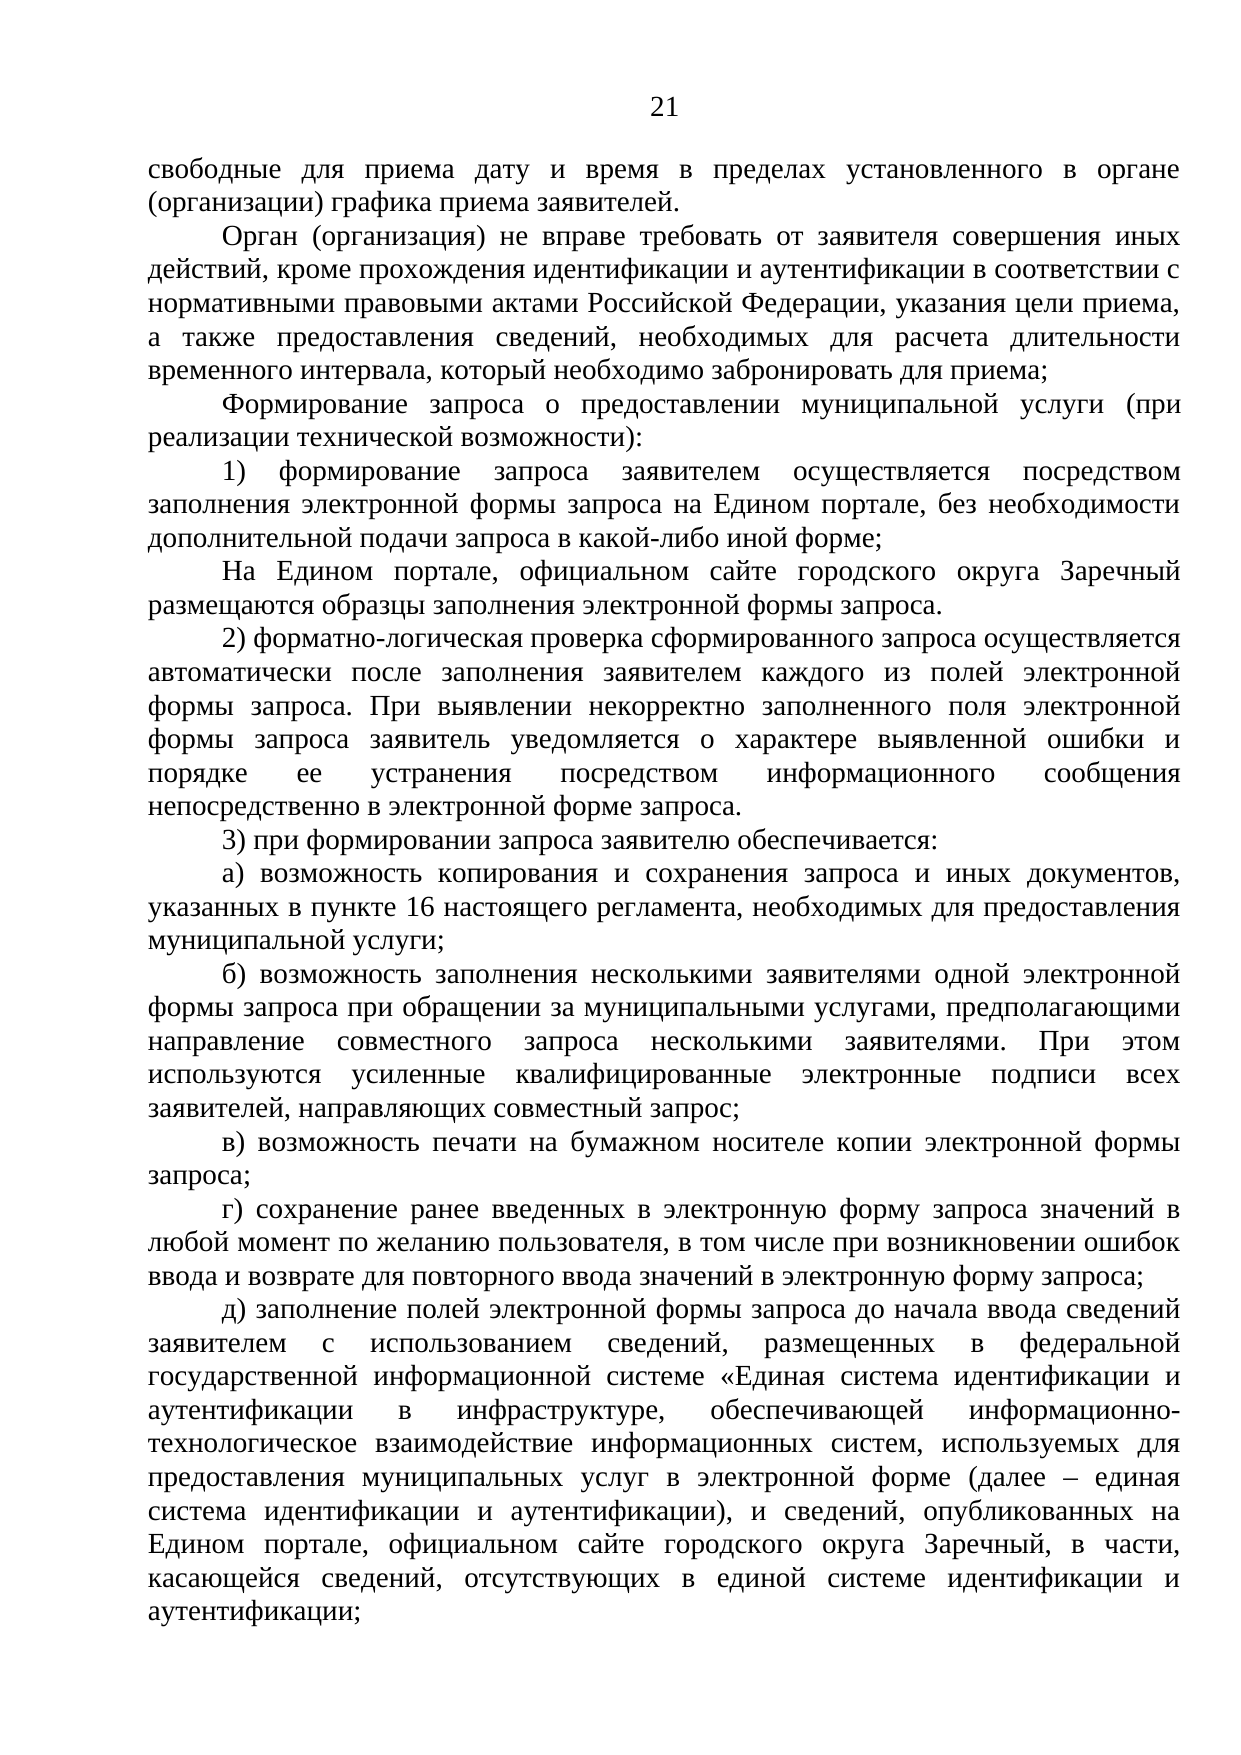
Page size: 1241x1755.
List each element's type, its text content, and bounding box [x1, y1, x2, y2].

text Орган (организация) не вправе требовать от заявителя совершения иных действий, кроме прохождения идентификации и аутентификации в соответствии с нормативными правовыми актами Российской Федерации, указания цели приема, а также предоставления сведений, необходимых для расчета длительности временного интервала, который необходимо забронировать для приема; [148, 218, 1181, 386]
text д) заполнение полей электронной формы запроса до начала ввода сведений заявителем с использованием сведений, размещенных в федеральной государственной информационной системе «Единая система идентификации и аутентификации в инфраструктуре, обеспечивающей информационно-технологическое взаимодействие информационных систем, используемых для предоставления муниципальных услуг в электронной форме (далее – единая система идентификации и аутентификации), и сведений, опубликованных на Едином портале, официальном сайте городского округа Заречный, в части, касающейся сведений, отсутствующих в единой системе идентификации и аутентификации; [148, 1291, 1181, 1627]
text 3) при формировании запроса заявителю обеспечивается: [148, 822, 1181, 855]
text б) возможность заполнения несколькими заявителями одной электронной формы запроса при обращении за муниципальными услугами, предполагающими направление совместного запроса несколькими заявителями. При этом используются усиленные квалифицированные электронные подписи всех заявителей, направляющих совместный запрос; [148, 956, 1181, 1124]
text свободные для приема дату и время в пределах установленного в органе (организации) графика приема заявителей. [148, 151, 1181, 218]
text 2) форматно-логическая проверка сформированного запроса осуществляется автоматически после заполнения заявителем каждого из полей электронной формы запроса. При выявлении некорректно заполненного поля электронной формы запроса заявитель уведомляется о характере выявленной ошибки и порядке ее устранения посредством информационного сообщения непосредственно в электронной форме запроса. [148, 621, 1181, 822]
text На Едином портале, официальном сайте городского округа Заречный размещаются образцы заполнения электронной формы запроса. [148, 553, 1181, 621]
text а) возможность копирования и сохранения запроса и иных документов, указанных в пункте 16 настоящего регламента, необходимых для предоставления муниципальной услуги; [148, 855, 1181, 956]
text 1) формирование запроса заявителем осуществляется посредством заполнения электронной формы запроса на Едином портале, без необходимости дополнительной подачи запроса в какой-либо иной форме; [148, 453, 1181, 553]
text в) возможность печати на бумажном носителе копии электронной формы запроса; [148, 1124, 1181, 1191]
text Формирование запроса о предоставлении муниципальной услуги (при реализации технической возможности): [148, 386, 1181, 453]
text г) сохранение ранее введенных в электронную форму запроса значений в любой момент по желанию пользователя, в том числе при возникновении ошибок ввода и возврате для повторного ввода значений в электронную форму запроса; [148, 1191, 1181, 1291]
